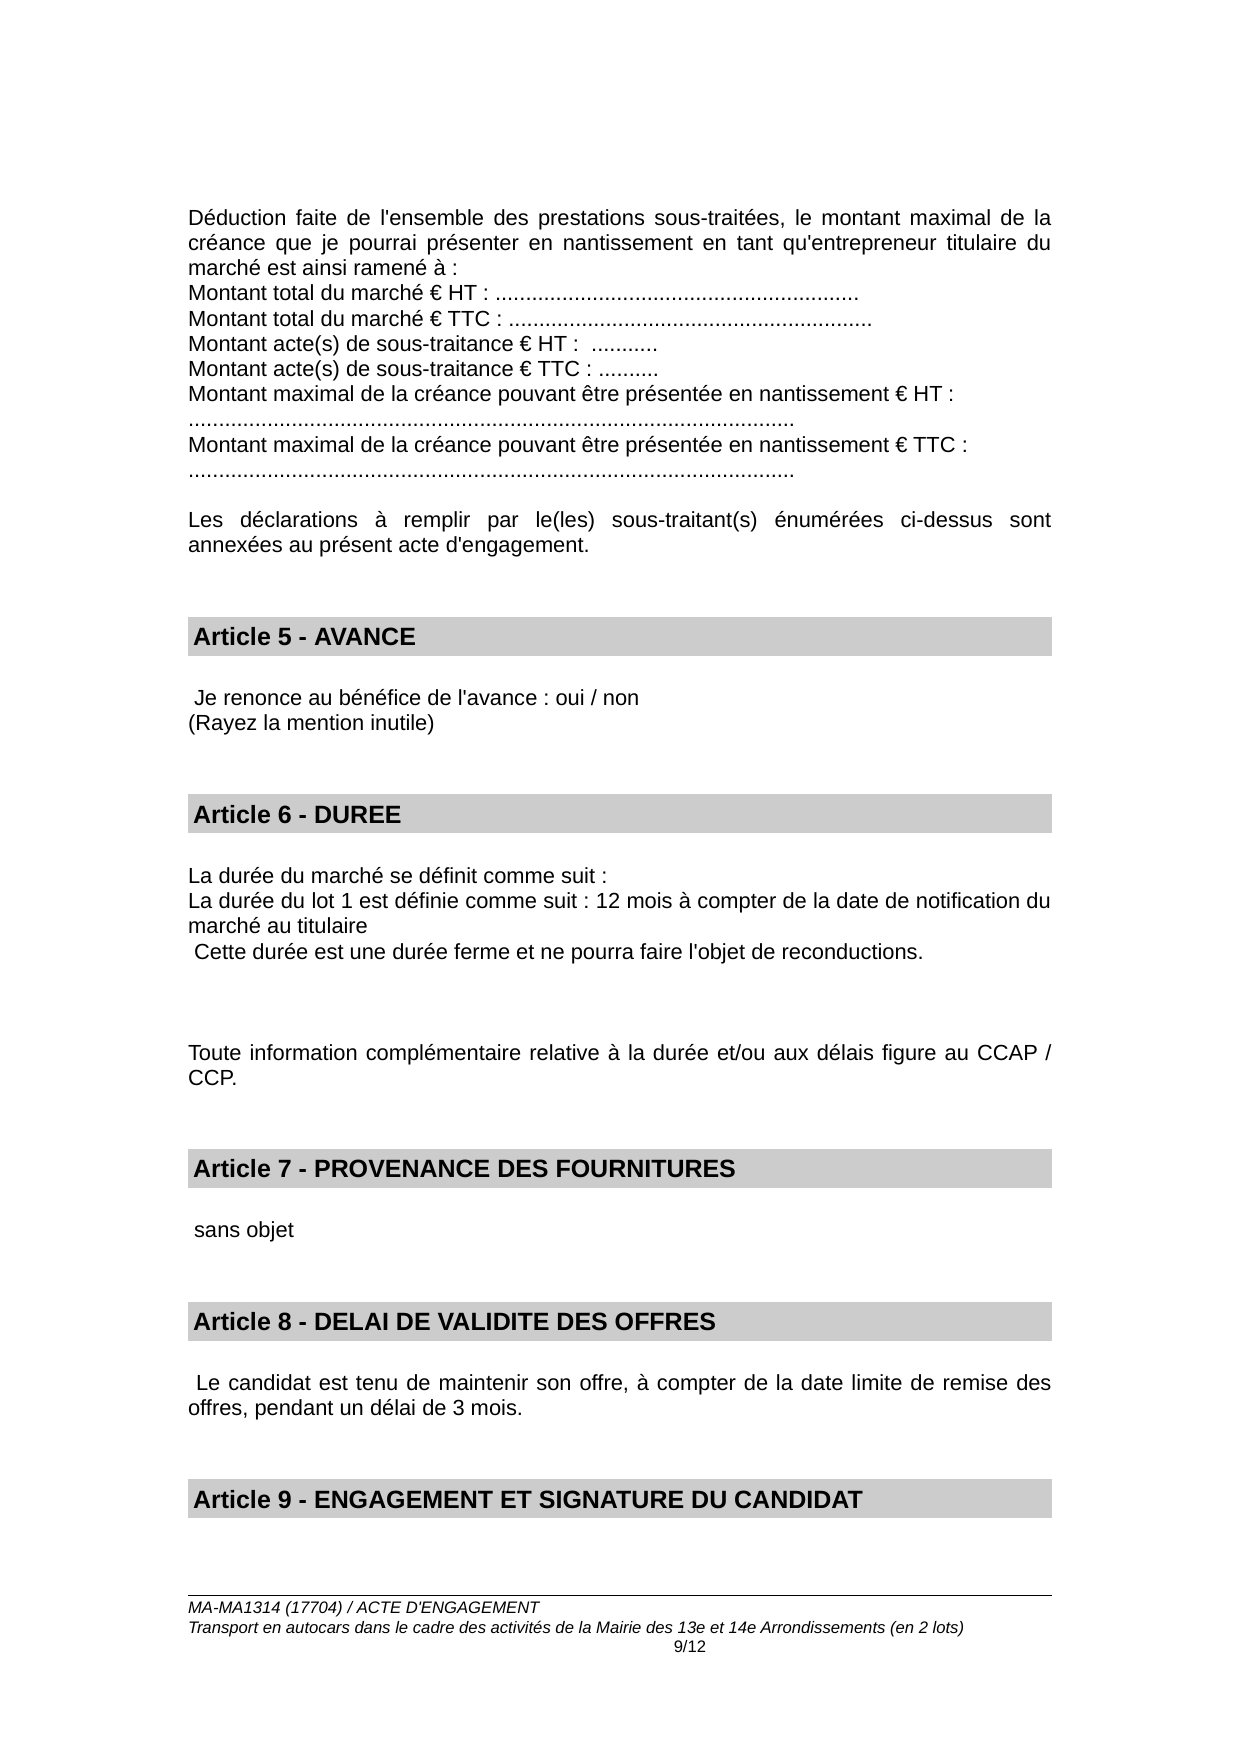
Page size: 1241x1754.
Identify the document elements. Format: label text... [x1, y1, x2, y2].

text Je renonce au bénéfice de l'avance : oui / non [188, 685, 1052, 710]
text La durée du lot 1 est définie comme suit : 12 mois à compter de la date de notification du marché au titulaire [188, 888, 1052, 938]
subtitle DELAI DE VALIDITE DES OFFRES [190, 1304, 1050, 1338]
text Les déclarations à remplir par le(les) sous-traitant(s) énumérées ci-dessus sont annexées au présent acte d'engagement. [188, 507, 1052, 557]
text Le candidat est tenu de maintenir son offre, à compter de la date limite de remise des offres, pendant un délai de 3 mois. [188, 1370, 1052, 1420]
text Montant maximal de la créance pouvant être présentée en nantissement € TTC : [188, 431, 1052, 457]
text .................................................................................................... [188, 406, 1052, 431]
text Montant acte(s) de sous-traitance € TTC : .......... [188, 356, 1052, 381]
text (Rayez la mention inutile) [188, 710, 1052, 735]
text La durée du marché se définit comme suit : [188, 863, 1052, 888]
text Toute information complémentaire relative à la durée et/ou aux délais figure au CCAP / CCP. [188, 1039, 1052, 1090]
text Déduction faite de l'ensemble des prestations sous-traitées, le montant maximal de la créance que je pourrai présenter en nantissement en tant qu'entrepreneur titulaire du marché est ainsi ramené à : [188, 204, 1052, 280]
text Montant total du marché € TTC : ............................................................ [188, 305, 1052, 331]
subtitle AVANCE [190, 619, 1050, 653]
subtitle PROVENANCE DES FOURNITURES [190, 1151, 1050, 1186]
subtitle DUREE [190, 797, 1050, 831]
subtitle ENGAGEMENT ET SIGNATURE DU CANDIDAT [190, 1482, 1050, 1516]
text Montant total du marché € HT : ............................................................ [188, 280, 1052, 305]
text Montant maximal de la créance pouvant être présentée en nantissement € HT : [188, 381, 1052, 406]
text sans objet [188, 1217, 1052, 1242]
text Cette durée est une durée ferme et ne pourra faire l'objet de reconductions. [188, 938, 1052, 964]
text .................................................................................................... [188, 457, 1052, 482]
text Montant acte(s) de sous-traitance € HT : ........... [188, 331, 1052, 356]
